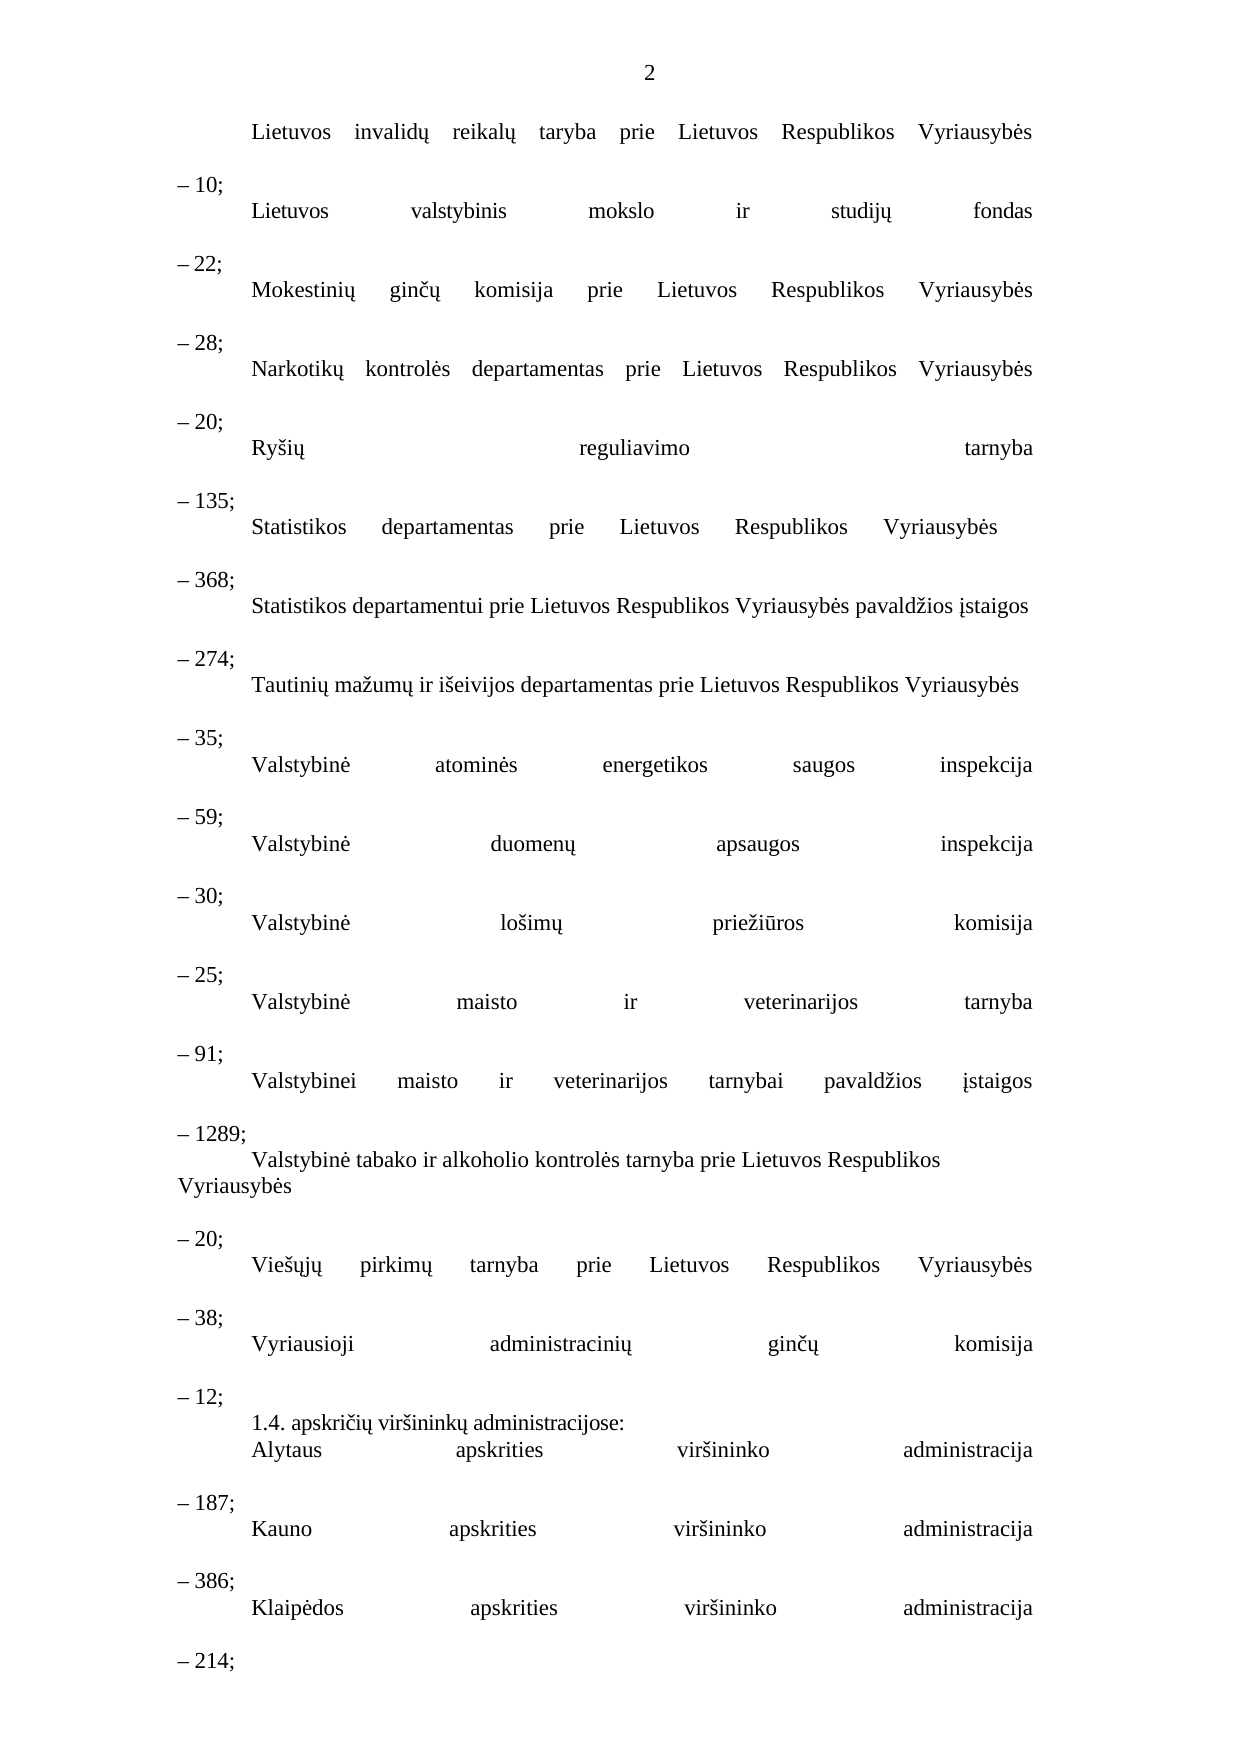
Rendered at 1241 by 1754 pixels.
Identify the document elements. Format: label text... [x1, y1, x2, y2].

text Narkotikų kontrolės departamentas prie Lietuvos Respublikos Vyriausybės – 20; [177, 355, 1033, 434]
text Mokestinių ginčų komisija prie Lietuvos Respublikos Vyriausybės – 28; [177, 276, 1033, 355]
text Viešųjų pirkimų tarnyba prie Lietuvos Respublikos Vyriausybės – 38; [177, 1251, 1033, 1330]
text Lietuvos valstybinis mokslo ir studijų fondas – 22; [177, 197, 1033, 276]
text Valstybinė maisto ir veterinarijos tarnyba – 91; [177, 988, 1033, 1067]
text 1.4. apskričių viršininkų administracijose: [177, 1409, 1033, 1436]
text Klaipėdos apskrities viršininko administracija – 214; [177, 1594, 1033, 1673]
text Vyriausioji administracinių ginčų komisija – 12; [177, 1330, 1033, 1409]
text Valstybinei maisto ir veterinarijos tarnybai pavaldžios įstaigos – 1289; [177, 1067, 1033, 1146]
text Valstybinė atominės energetikos saugos inspekcija – 59; [177, 751, 1033, 830]
text Statistikos departamentui prie Lietuvos Respublikos Vyriausybės pavaldžios įstaigos – 274; [177, 592, 1033, 672]
text Lietuvos invalidų reikalų taryba prie Lietuvos Respublikos Vyriausybės – 10; [177, 118, 1033, 197]
text Valstybinė lošimų priežiūros komisija – 25; [177, 909, 1033, 988]
text Tautinių mažumų ir išeivijos departamentas prie Lietuvos Respublikos Vyriausybės – 35; [177, 672, 1033, 751]
text Alytaus apskrities viršininko administracija – 187; [177, 1436, 1033, 1515]
text Kauno apskrities viršininko administracija – 386; [177, 1515, 1033, 1594]
text Statistikos departamentas prie Lietuvos Respublikos Vyriausybės – 368; [177, 513, 1033, 592]
text Ryšių reguliavimo tarnyba – 135; [177, 434, 1033, 513]
text Valstybinė duomenų apsaugos inspekcija – 30; [177, 830, 1033, 909]
text Valstybinė tabako ir alkoholio kontrolės tarnyba prie Lietuvos Respublikos Vyriausybės – 20; [177, 1146, 1033, 1251]
